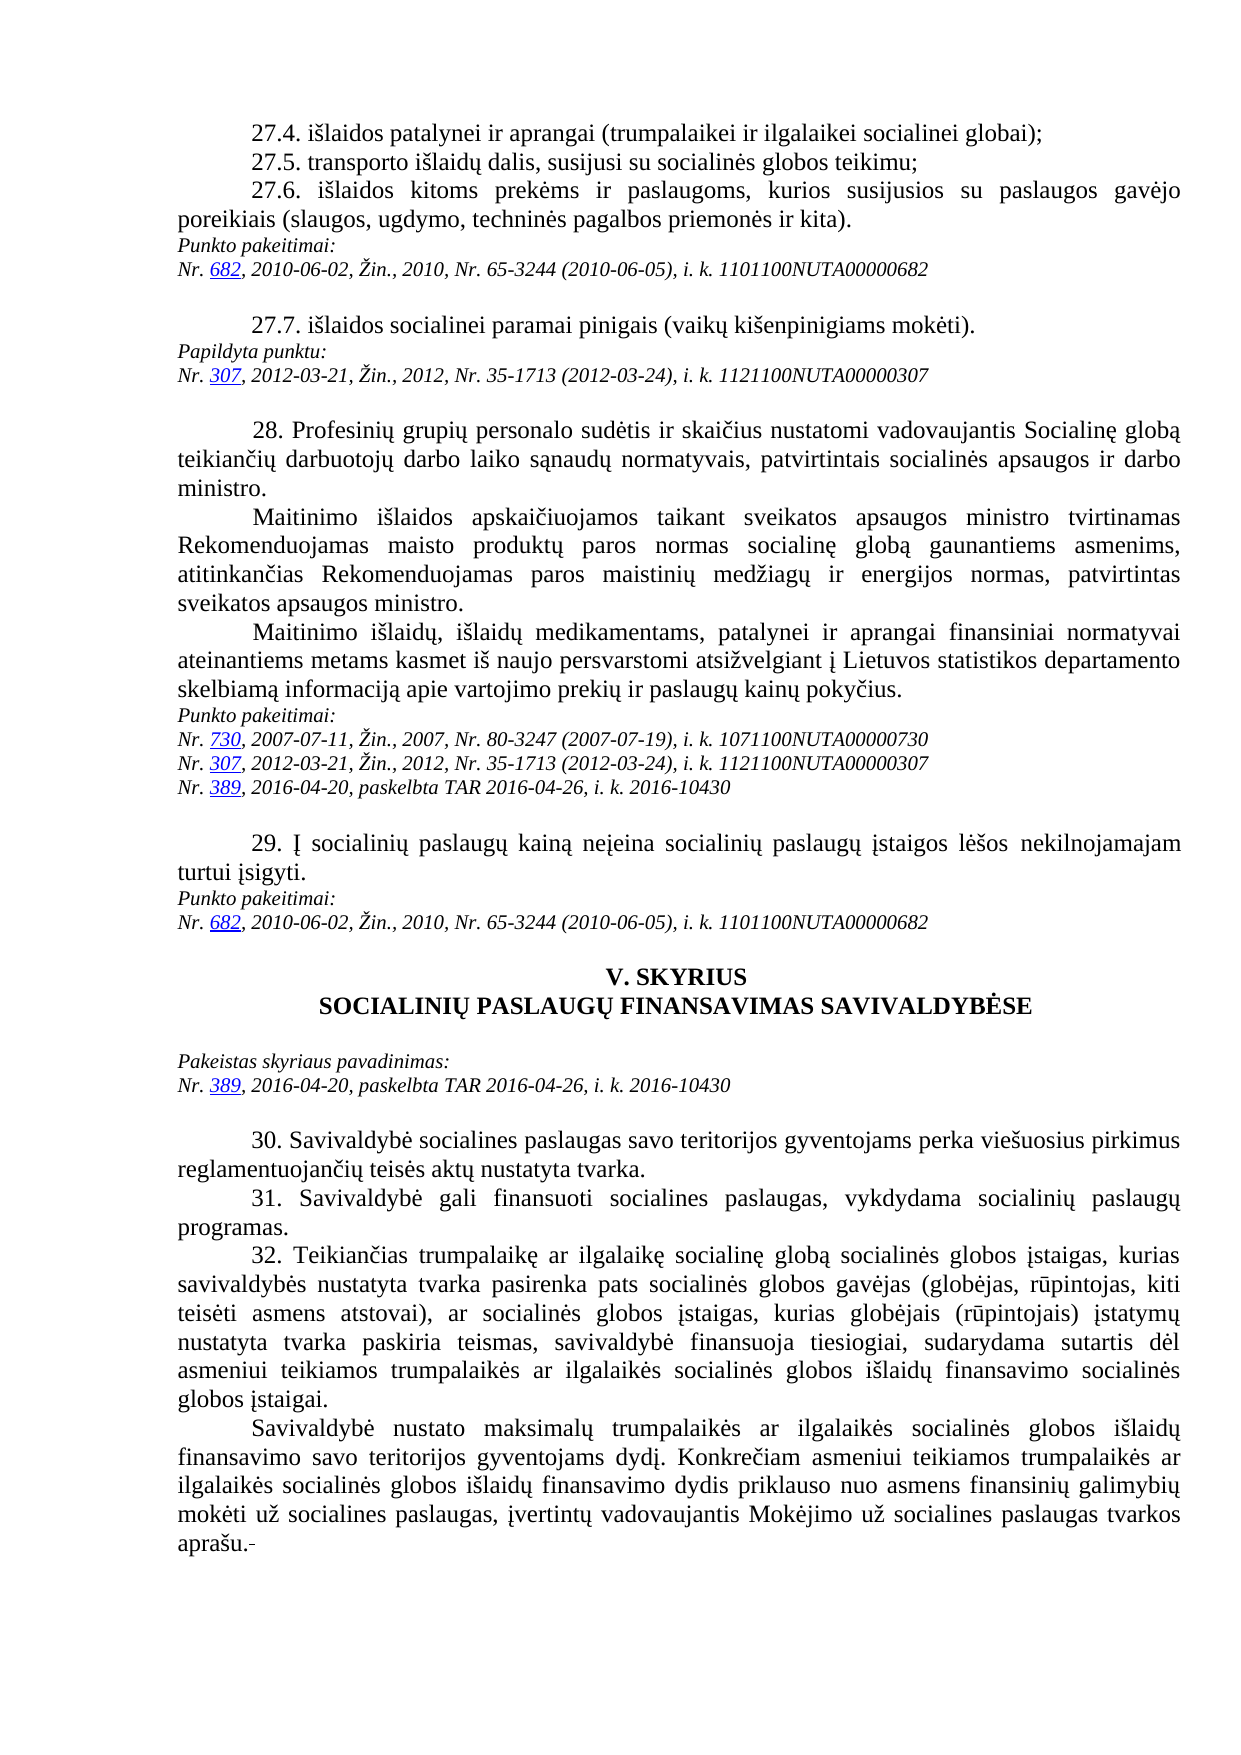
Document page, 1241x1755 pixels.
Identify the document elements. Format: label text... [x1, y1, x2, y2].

text Nr. 307, 2012-03-21, Žin., 2012, Nr. 35-1713 (2012-03-24), i. k. 1121100NUTA00000307 [177, 751, 1181, 775]
text Maitinimo išlaidos apskaičiuojamos taikant sveikatos apsaugos ministro tvirtinamas Rekomenduojamas maisto produktų paros normas socialinę globą gaunantiems asmenims, atitinkančias Rekomenduojamas paros maistinių medžiagų ir energijos normas, patvirtintas sveikatos apsaugos ministro. [177, 502, 1181, 617]
text Maitinimo išlaidų, išlaidų medikamentams, patalynei ir aprangai finansiniai normatyvai ateinantiems metams kasmet iš naujo persvarstomi atsižvelgiant į Lietuvos statistikos departamento skelbiamą informaciją apie vartojimo prekių ir paslaugų kainų pokyčius. [177, 617, 1181, 703]
text 27.6. išlaidos kitoms prekėms ir paslaugoms, kurios susijusios su paslaugos gavėjo poreikiais (slaugos, ugdymo, techninės pagalbos priemonės ir kita). [177, 176, 1181, 233]
text Pakeistas skyriaus pavadinimas: [177, 1049, 1181, 1073]
text 28. Profesinių grupių personalo sudėtis ir skaičius nustatomi vadovaujantis Socialinę globą teikiančių darbuotojų darbo laiko sąnaudų normatyvais, patvirtintais socialinės apsaugos ir darbo ministro. [177, 416, 1181, 502]
text Savivaldybė nustato maksimalų trumpalaikės ar ilgalaikės socialinės globos išlaidų finansavimo savo teritorijos gyventojams dydį. Konkrečiam asmeniui teikiamos trumpalaikės ar ilgalaikės socialinės globos išlaidų finansavimo dydis priklauso nuo asmens finansinių galimybių mokėti už socialines paslaugas, įvertintų vadovaujantis Mokėjimo už socialines paslaugas tvarkos aprašu. [177, 1413, 1181, 1557]
text 27.4. išlaidos patalynei ir aprangai (trumpalaikei ir ilgalaikei socialinei globai); [177, 118, 1181, 147]
text Nr. 389, 2016-04-20, paskelbta TAR 2016-04-26, i. k. 2016-10430 [177, 775, 1181, 799]
text Punkto pakeitimai: [177, 703, 1181, 727]
text Nr. 389, 2016-04-20, paskelbta TAR 2016-04-26, i. k. 2016-10430 [177, 1073, 1181, 1097]
text Nr. 682, 2010-06-02, Žin., 2010, Nr. 65-3244 (2010-06-05), i. k. 1101100NUTA00000682 [177, 910, 1181, 934]
text 27.5. transporto išlaidų dalis, susijusi su socialinės globos teikimu; [177, 147, 1181, 176]
text V. SKYRIUS SOCIALINIŲ PASLAUGŲ FINANSAVIMAS SAVIVALDYBĖSE [177, 962, 1181, 1020]
text 31. Savivaldybė gali finansuoti socialines paslaugas, vykdydama socialinių paslaugų programas. [177, 1183, 1181, 1241]
text 29. Į socialinių paslaugų kainą neįeina socialinių paslaugų įstaigos lėšos nekilnojamajam turtui įsigyti. [177, 828, 1181, 886]
text Nr. 730, 2007-07-11, Žin., 2007, Nr. 80-3247 (2007-07-19), i. k. 1071100NUTA00000730 [177, 727, 1181, 751]
text Nr. 682, 2010-06-02, Žin., 2010, Nr. 65-3244 (2010-06-05), i. k. 1101100NUTA00000682 [177, 257, 1181, 281]
text Nr. 307, 2012-03-21, Žin., 2012, Nr. 35-1713 (2012-03-24), i. k. 1121100NUTA00000307 [177, 363, 1181, 387]
text 30. Savivaldybė socialines paslaugas savo teritorijos gyventojams perka viešuosius pirkimus reglamentuojančių teisės aktų nustatyta tvarka. [177, 1126, 1181, 1183]
text 32. Teikiančias trumpalaikę ar ilgalaikę socialinę globą socialinės globos įstaigas, kurias savivaldybės nustatyta tvarka pasirenka pats socialinės globos gavėjas (globėjas, rūpintojas, kiti teisėti asmens atstovai), ar socialinės globos įstaigas, kurias globėjais (rūpintojais) įstatymų nustatyta tvarka paskiria teismas, savivaldybė finansuoja tiesiogiai, sudarydama sutartis dėl asmeniui teikiamos trumpalaikės ar ilgalaikės socialinės globos išlaidų finansavimo socialinės globos įstaigai. [177, 1241, 1181, 1413]
text Papildyta punktu: [177, 339, 1181, 363]
text Punkto pakeitimai: [177, 233, 1181, 257]
text Punkto pakeitimai: [177, 886, 1181, 910]
text 27.7. išlaidos socialinei paramai pinigais (vaikų kišenpinigiams mokėti). [177, 310, 1181, 339]
